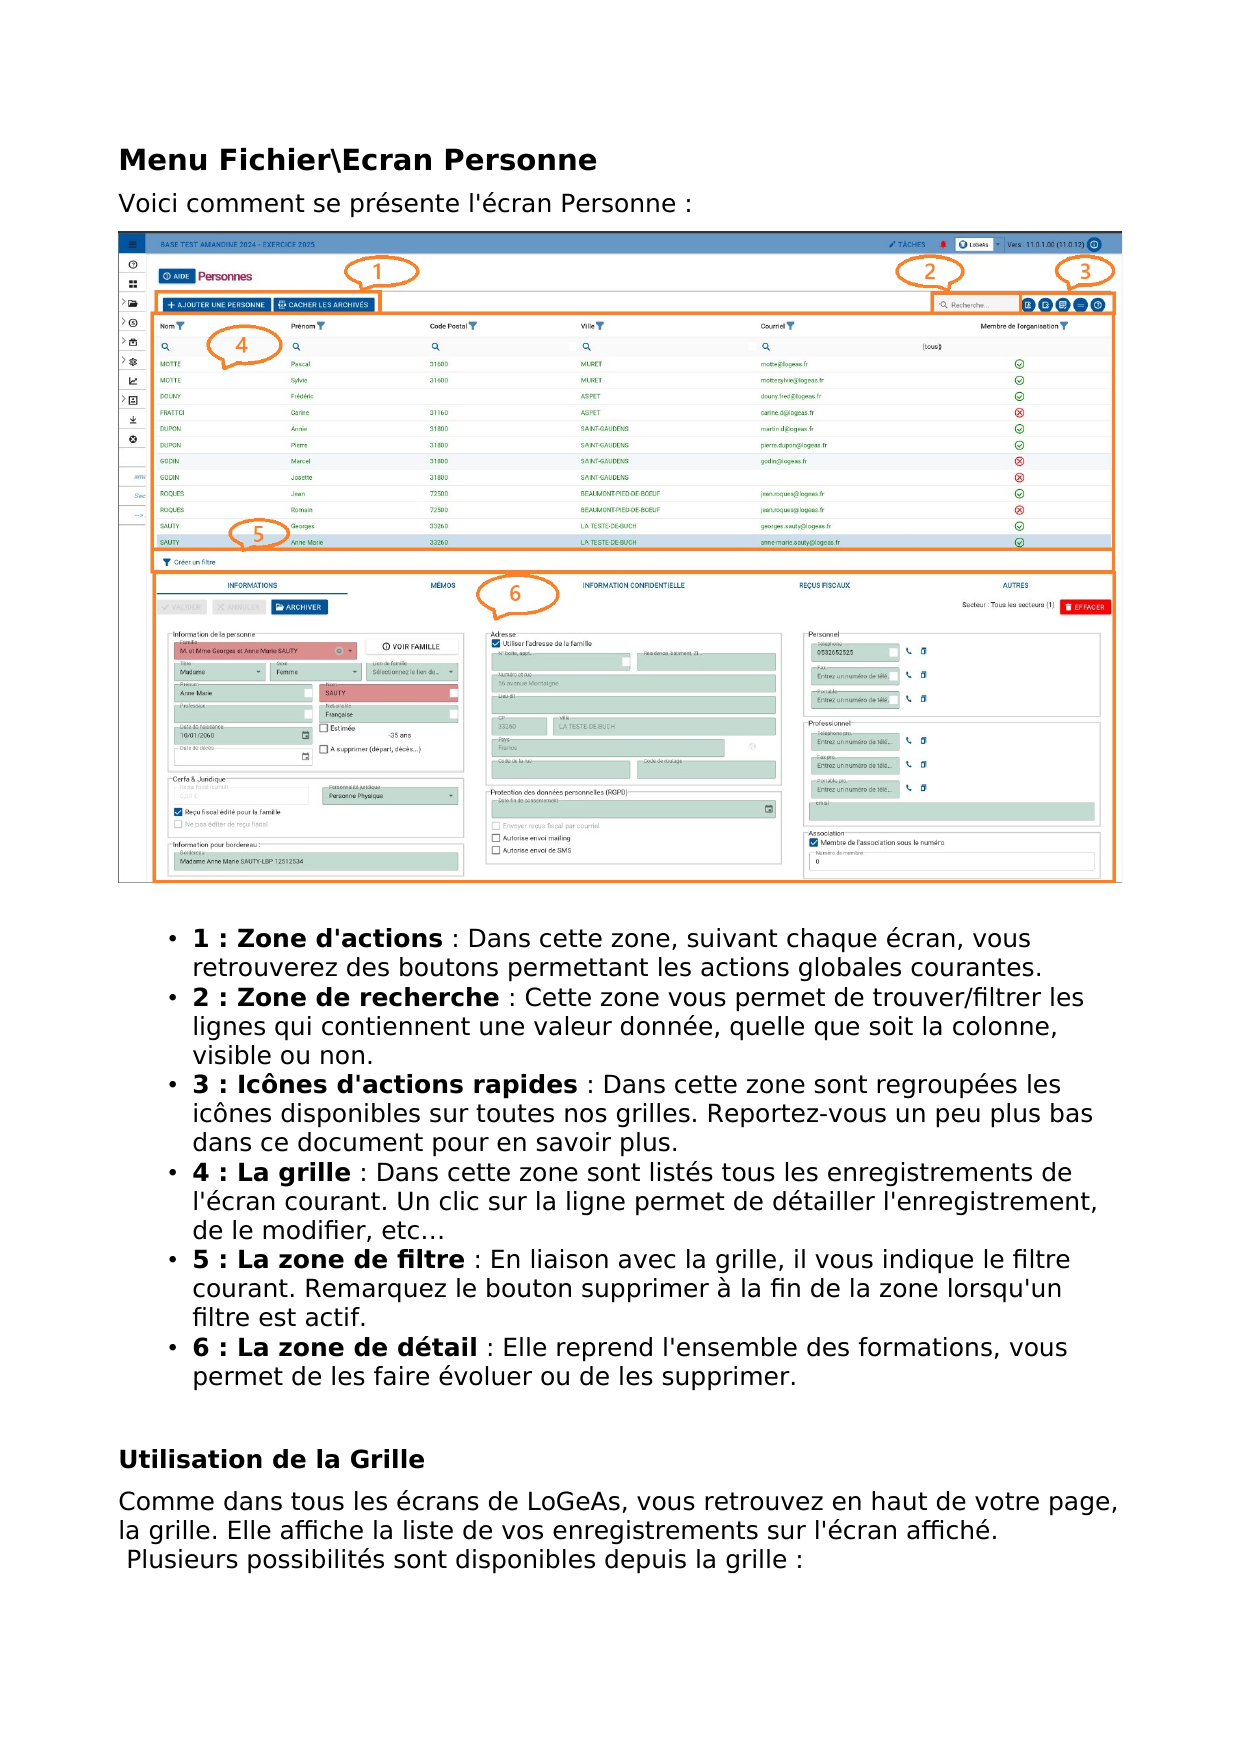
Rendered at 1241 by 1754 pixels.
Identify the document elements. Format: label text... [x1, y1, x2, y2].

picture [118, 231, 1123, 883]
list 3 : Icônes d'actions rapides : Dans cette zone sont regroupées les icônes disponibles sur toutes nos grilles. Reportez-vous un peu plus bas dans ce document pour en savoir plus. [177, 1070, 1122, 1158]
list 4 : La grille : Dans cette zone sont listés tous les enregistrements de l'écran courant. Un clic sur la ligne permet de détailler l'enregistrement, de le modifier, etc… [177, 1158, 1122, 1245]
list 6 : La zone de détail : Elle reprend l'ensemble des formations, vous permet de les faire évoluer ou de les supprimer. [177, 1333, 1122, 1391]
list 5 : La zone de filtre : En liaison avec la grille, il vous indique le filtre courant. Remarquez le bouton supprimer à la fin de la zone lorsqu'un filtre est actif. [177, 1245, 1122, 1333]
list 2 : Zone de recherche : Cette zone vous permet de trouver/filtrer les lignes qui contiennent une valeur donnée, quelle que soit la colonne, visible ou non. [177, 983, 1122, 1070]
subtitle Menu Fichier\Ecran Personne [118, 143, 1122, 177]
text Comme dans tous les écrans de LoGeAs, vous retrouvez en haut de votre page, la grille. Elle affiche la liste de vos enregistrements sur l'écran affiché. Plusieurs possibilités sont disponibles depuis la grille : [118, 1487, 1122, 1575]
list 1 : Zone d'actions : Dans cette zone, suivant chaque écran, vous retrouverez des boutons permettant les actions globales courantes. [177, 924, 1122, 983]
text Voici comment se présente l'écran Personne : [118, 189, 1122, 219]
subtitle Utilisation de la Grille [118, 1446, 1122, 1475]
